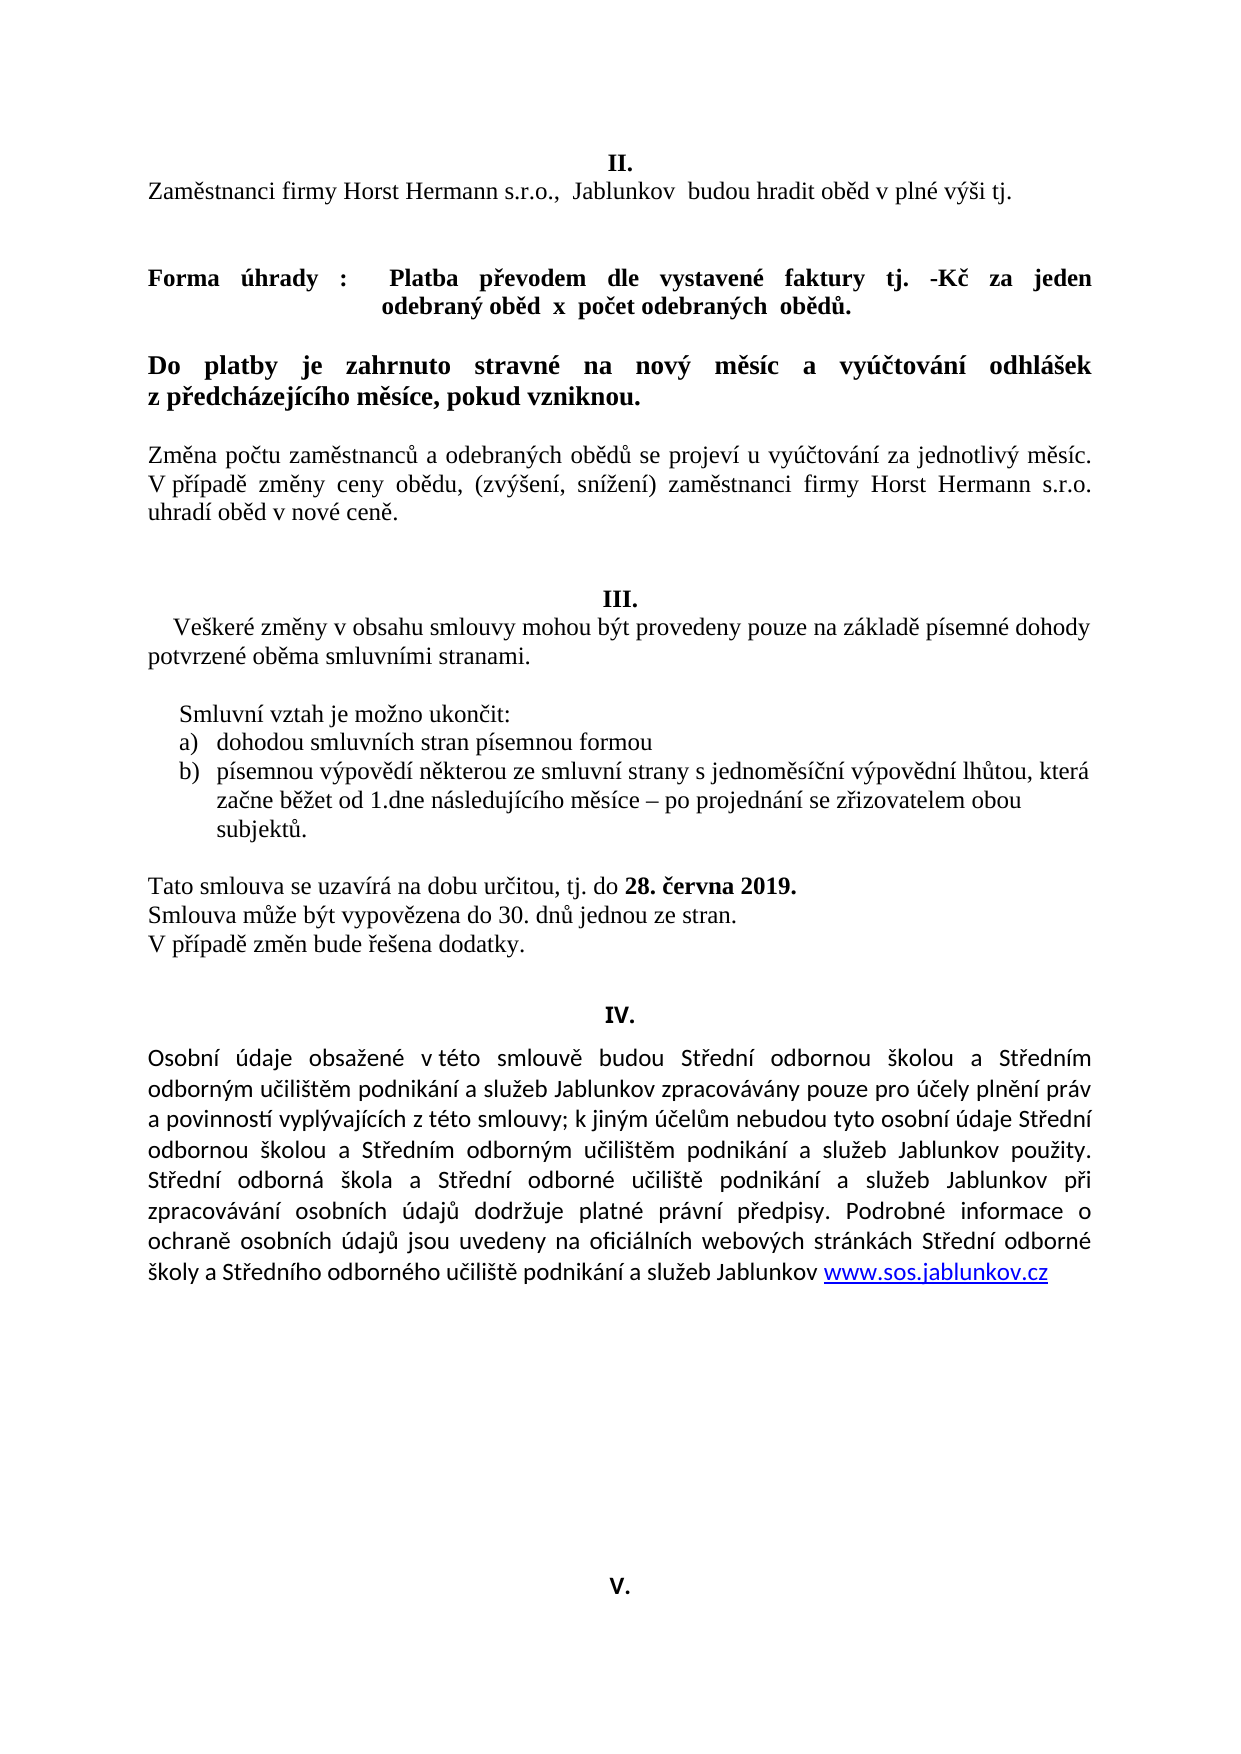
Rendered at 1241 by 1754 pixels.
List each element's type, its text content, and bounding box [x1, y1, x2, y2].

text Změna počtu zaměstnanců a odebraných obědů se projeví u vyúčtování za jednotlivý měsíc. V případě změny ceny obědu, (zvýšení, snížení) zaměstnanci firmy Horst Hermann s.r.o. uhradí oběd v nové ceně. [148, 440, 1093, 526]
text Osobní údaje obsažené v této smlouvě budou Střední odbornou školou a Středním odborným učilištěm podnikání a služeb Jablunkov zpracovávány pouze pro účely plnění práv a povinností vyplývajících z této smlouvy; k jiným účelům nebudou tyto osobní údaje Střední odbornou školou a Středním odborným učilištěm podnikání a služeb Jablunkov použity. Střední odborná škola a Střední odborné učiliště podnikání a služeb Jablunkov při zpracovávání osobních údajů dodržuje platné právní předpisy. Podrobné informace o ochraně osobních údajů jsou uvedeny na oficiálních webových stránkách Střední odborné školy a Středního odborného učiliště podnikání a služeb Jablunkov www.sos.jablunkov.cz [148, 1042, 1093, 1287]
text Smlouva může být vypovězena do 30. dnů jednou ze stran. [148, 900, 1093, 929]
text II. [148, 148, 1093, 176]
text IV. [148, 999, 1093, 1030]
list dohodou smluvních stran písemnou formou [179, 727, 1093, 756]
list písemnou výpovědí některou ze smluvní strany s jednoměsíční výpovědní lhůtou, která začne běžet od 1.dne následujícího měsíce – po projednání se zřizovatelem obou subjektů. [179, 756, 1093, 842]
text Zaměstnanci firmy Horst Hermann s.r.o., Jablunkov budou hradit oběd v plné výši tj. [148, 176, 1093, 205]
text Tato smlouva se uzavírá na dobu určitou, tj. do 28. června 2019. [148, 871, 1093, 900]
text V případě změn bude řešena dodatky. [148, 929, 1093, 957]
text V. [148, 1570, 1093, 1601]
text Smluvní vztah je možno ukončit: [148, 699, 1093, 727]
text Forma úhrady : Platba převodem dle vystavené faktury tj. -Kč za jeden odebraný oběd x počet odebraných obědů. [148, 263, 1093, 320]
text Veškeré změny v obsahu smlouvy mohou být provedeny pouze na základě písemné dohody potvrzené oběma smluvními stranami. [148, 612, 1093, 670]
text Do platby je zahrnuto stravné na nový měsíc a vyúčtování odhlášek z předcházejícího měsíce, pokud vzniknou. [148, 349, 1093, 411]
text III. [148, 584, 1093, 612]
